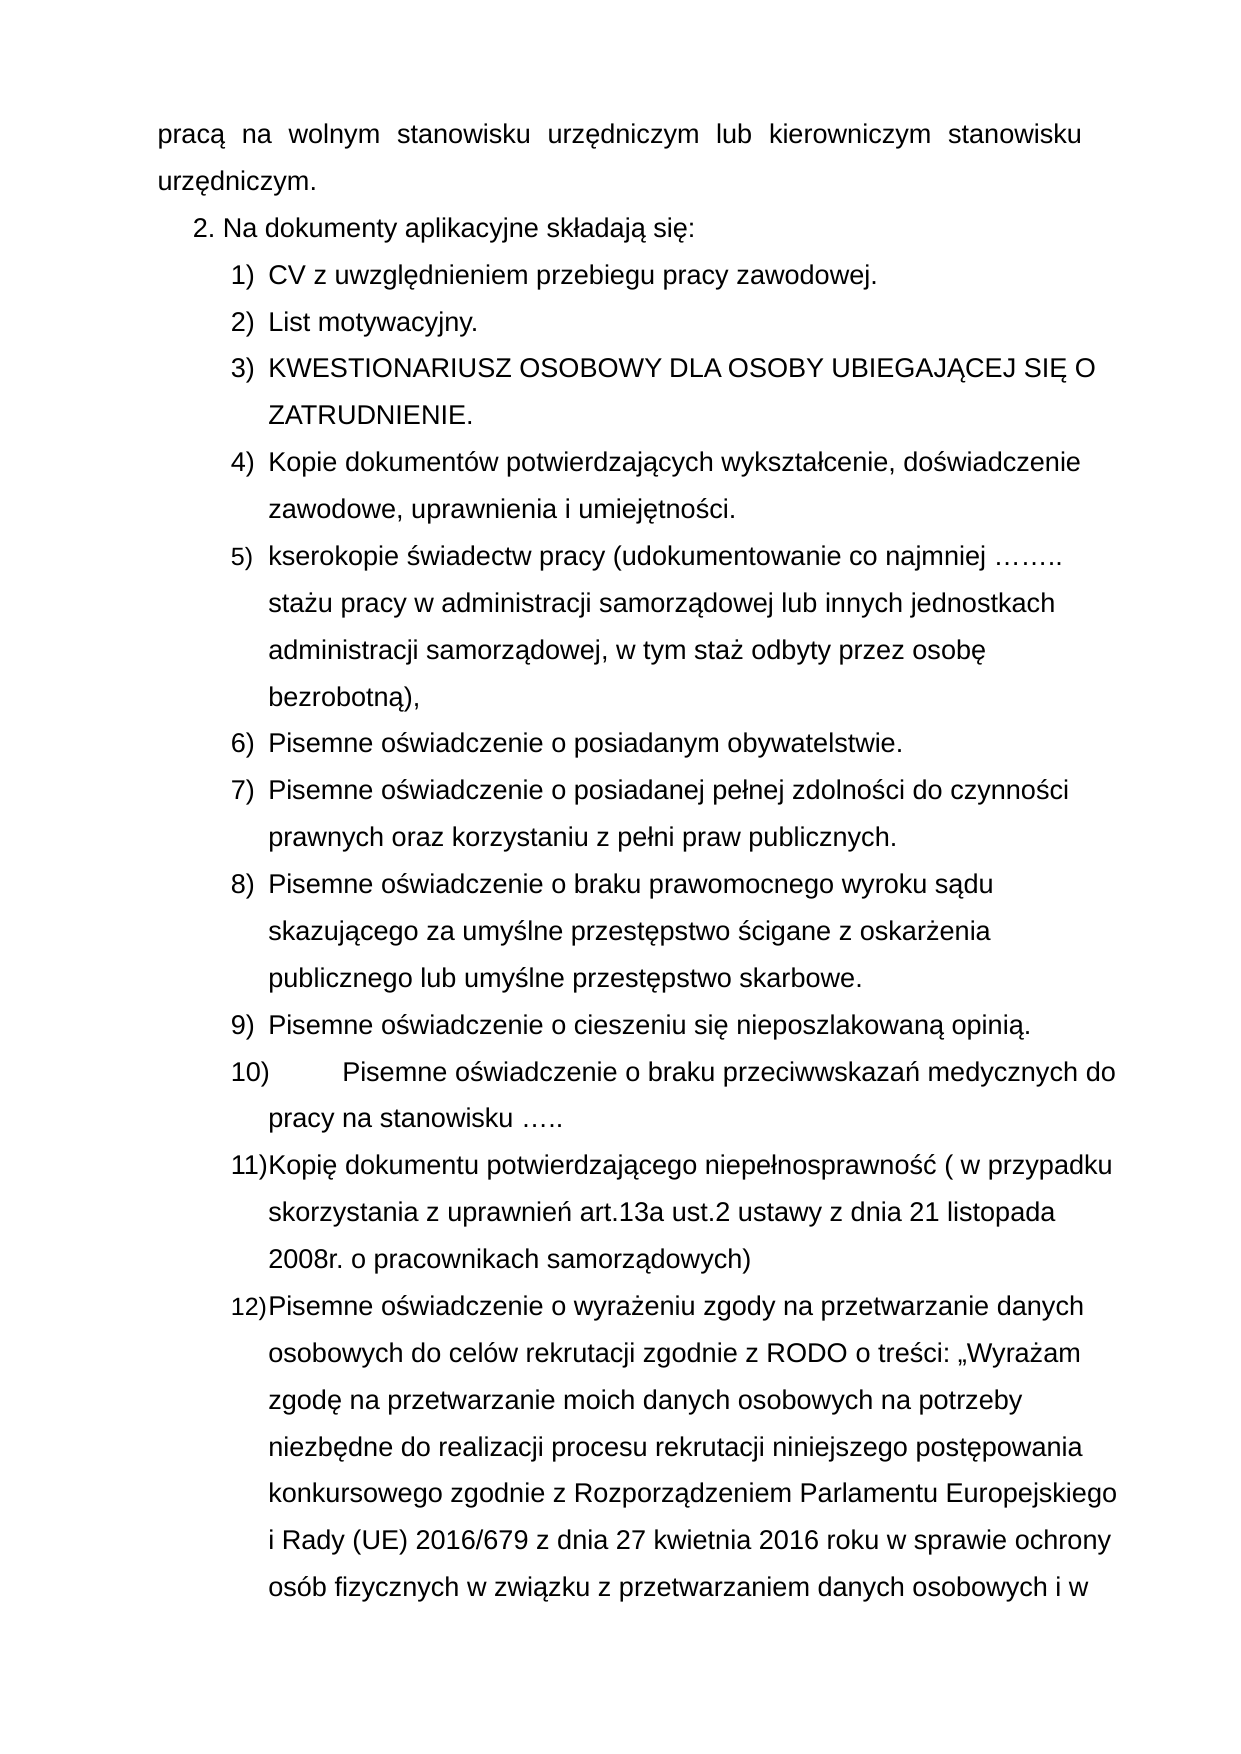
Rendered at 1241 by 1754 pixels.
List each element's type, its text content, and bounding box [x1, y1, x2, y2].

list Pisemne oświadczenie o braku prawomocnego wyroku sądu skazującego za umyślne przestępstwo ścigane z oskarżenia publicznego lub umyślne przestępstwo skarbowe. [231, 868, 1122, 993]
list kserokopie świadectw pracy (udokumentowanie co najmniej …….. stażu pracy w administracji samorządowej lub innych jednostkach administracji samorządowej, w tym staż odbyty przez osobę bezrobotną), [231, 540, 1122, 712]
list Pisemne oświadczenie o cieszeniu się nieposzlakowaną opinią. [231, 1009, 1122, 1040]
list Pisemne oświadczenie o posiadanej pełnej zdolności do czynności prawnych oraz korzystaniu z pełni praw publicznych. [231, 774, 1122, 852]
list KWESTIONARIUSZ OSOBOWY DLA OSOBY UBIEGAJĄCEJ SIĘ O ZATRUDNIENIE. [231, 352, 1122, 431]
list Pisemne oświadczenie o braku przeciwwskazań medycznych do pracy na stanowisku ….. [231, 1056, 1122, 1134]
list Pisemne oświadczenie o wyrażeniu zgody na przetwarzanie danych osobowych do celów rekrutacji zgodnie z RODO o treści: „Wyrażam zgodę na przetwarzanie moich danych osobowych na potrzeby niezbędne do realizacji procesu rekrutacji niniejszego postępowania konkursowego zgodnie z Rozporządzeniem Parlamentu Europejskiego i Rady (UE) 2016/679 z dnia 27 kwietnia 2016 roku w sprawie ochrony osób fizycznych w związku z przetwarzaniem danych osobowych i w [231, 1290, 1122, 1602]
list CV z uwzględnieniem przebiegu pracy zawodowej. [231, 259, 1122, 290]
list List motywacyjny. [231, 306, 1122, 337]
text 2. Na dokumenty aplikacyjne składają się: [157, 212, 1083, 243]
list Pisemne oświadczenie o posiadanym obywatelstwie. [231, 727, 1122, 759]
list Kopię dokumentu potwierdzającego niepełnosprawność ( w przypadku skorzystania z uprawnień art.13a ust.2 ustawy z dnia 21 listopada 2008r. o pracownikach samorządowych) [231, 1149, 1122, 1274]
text pracą na wolnym stanowisku urzędniczym lub kierowniczym stanowisku urzędniczym. [157, 118, 1083, 196]
list Kopie dokumentów potwierdzających wykształcenie, doświadczenie zawodowe, uprawnienia i umiejętności. [231, 446, 1122, 524]
